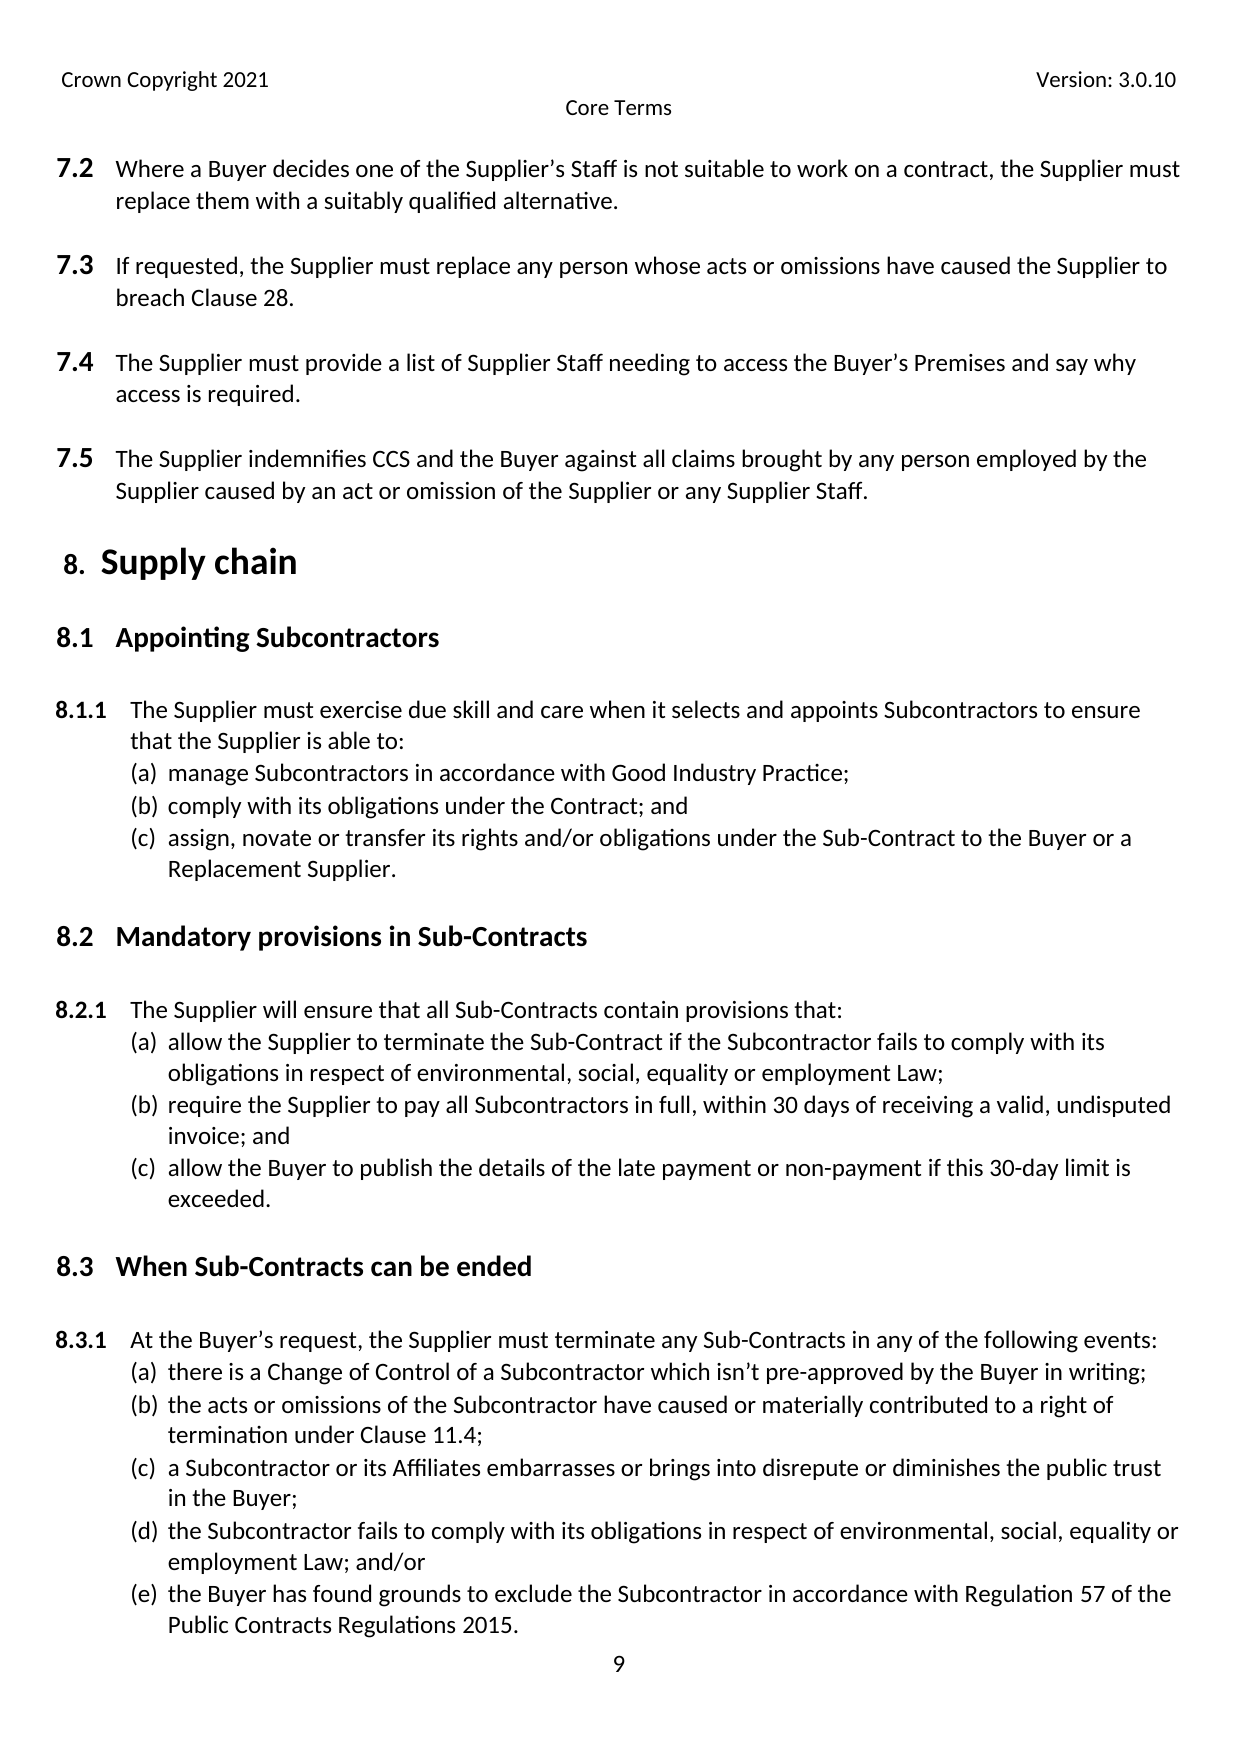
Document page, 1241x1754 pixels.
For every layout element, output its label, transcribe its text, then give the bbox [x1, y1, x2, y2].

list assign, novate or transfer its rights and/or obligations under the Sub-Contract to the Buyer or a Replacement Supplier. [130, 823, 1181, 884]
list When Sub-Contracts can be ended [56, 1248, 1181, 1284]
list there is a Change of Control of a Subcontractor which isn’t pre-approved by the Buyer in writing; [130, 1356, 1181, 1387]
list Mandatory provisions in Sub-Contracts [56, 918, 1181, 954]
list The Supplier indemnifies CCS and the Buyer against all claims brought by any person employed by the Supplier caused by an act or omission of the Supplier or any Supplier Staff. [56, 439, 1181, 536]
list manage Subcontractors in accordance with Good Industry Practice; [130, 757, 1181, 788]
list The Supplier must provide a list of Supplier Staff needing to access the Buyer’s Premises and say why access is required. [56, 343, 1181, 439]
list the Subcontractor fails to comply with its obligations in respect of environmental, social, equality or employment Law; and/or [130, 1515, 1181, 1576]
list the Buyer has found grounds to exclude the Subcontractor in accordance with Regulation 57 of the Public Contracts Regulations 2015. [130, 1578, 1181, 1639]
list Where a Buyer decides one of the Supplier’s Staff is not suitable to work on a contract, the Supplier must replace them with a suitably qualified alternative. [56, 149, 1181, 246]
list a Subcontractor or its Affiliates embarrasses or brings into disrepute or diminishes the public trust in the Buyer; [130, 1452, 1181, 1513]
list If requested, the Supplier must replace any person whose acts or omissions have caused the Supplier to breach Clause 28. [56, 246, 1181, 343]
list allow the Buyer to publish the details of the late payment or non-payment if this 30-day limit is exceeded. [130, 1153, 1181, 1214]
list allow the Supplier to terminate the Sub-Contract if the Subcontractor fails to comply with its obligations in respect of environmental, social, equality or employment Law; [130, 1026, 1181, 1087]
list the acts or omissions of the Subcontractor have caused or materially contributed to a right of termination under Clause 11.4; [130, 1389, 1181, 1450]
subtitle Supply chain [63, 538, 1181, 584]
list At the Buyer’s request, the Supplier must terminate any Sub-Contracts in any of the following events: [55, 1324, 1181, 1354]
list The Supplier must exercise due skill and care when it selects and appoints Subcontractors to ensure that the Supplier is able to: [55, 694, 1181, 755]
list require the Supplier to pay all Subcontractors in full, within 30 days of receiving a valid, undisputed invoice; and [130, 1089, 1181, 1151]
list Appointing Subcontractors [56, 619, 1181, 654]
list The Supplier will ensure that all Sub-Contracts contain provisions that: [55, 994, 1181, 1024]
list comply with its obligations under the Contract; and [130, 790, 1181, 821]
